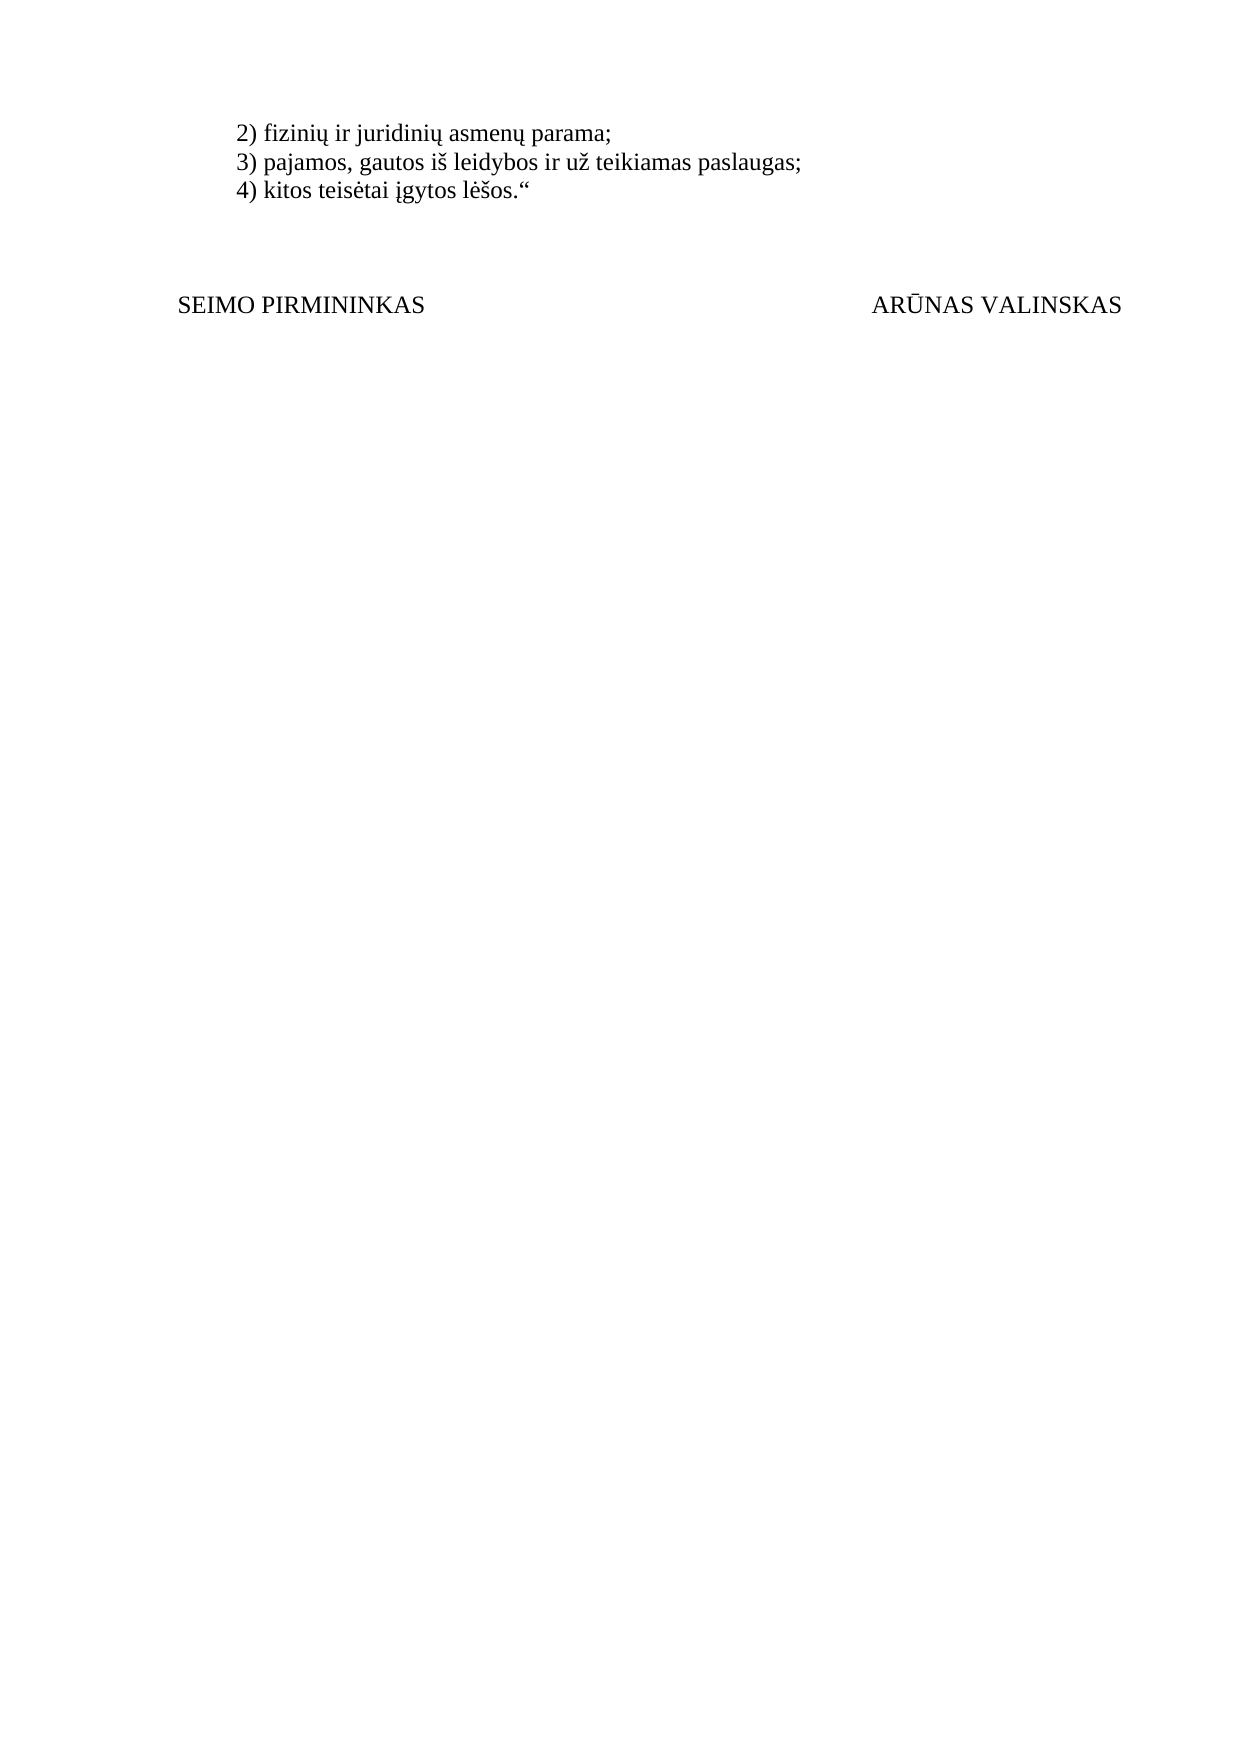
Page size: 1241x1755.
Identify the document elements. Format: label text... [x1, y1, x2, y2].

text SEIMO PIRMININKAS ARŪNAS VALINSKAS [177, 291, 1122, 319]
text 4) kitos teisėtai įgytos lėšos.“ [177, 176, 1122, 204]
text 3) pajamos, gautos iš leidybos ir už teikiamas paslaugas; [177, 147, 1122, 176]
text 2) fizinių ir juridinių asmenų parama; [177, 118, 1122, 147]
